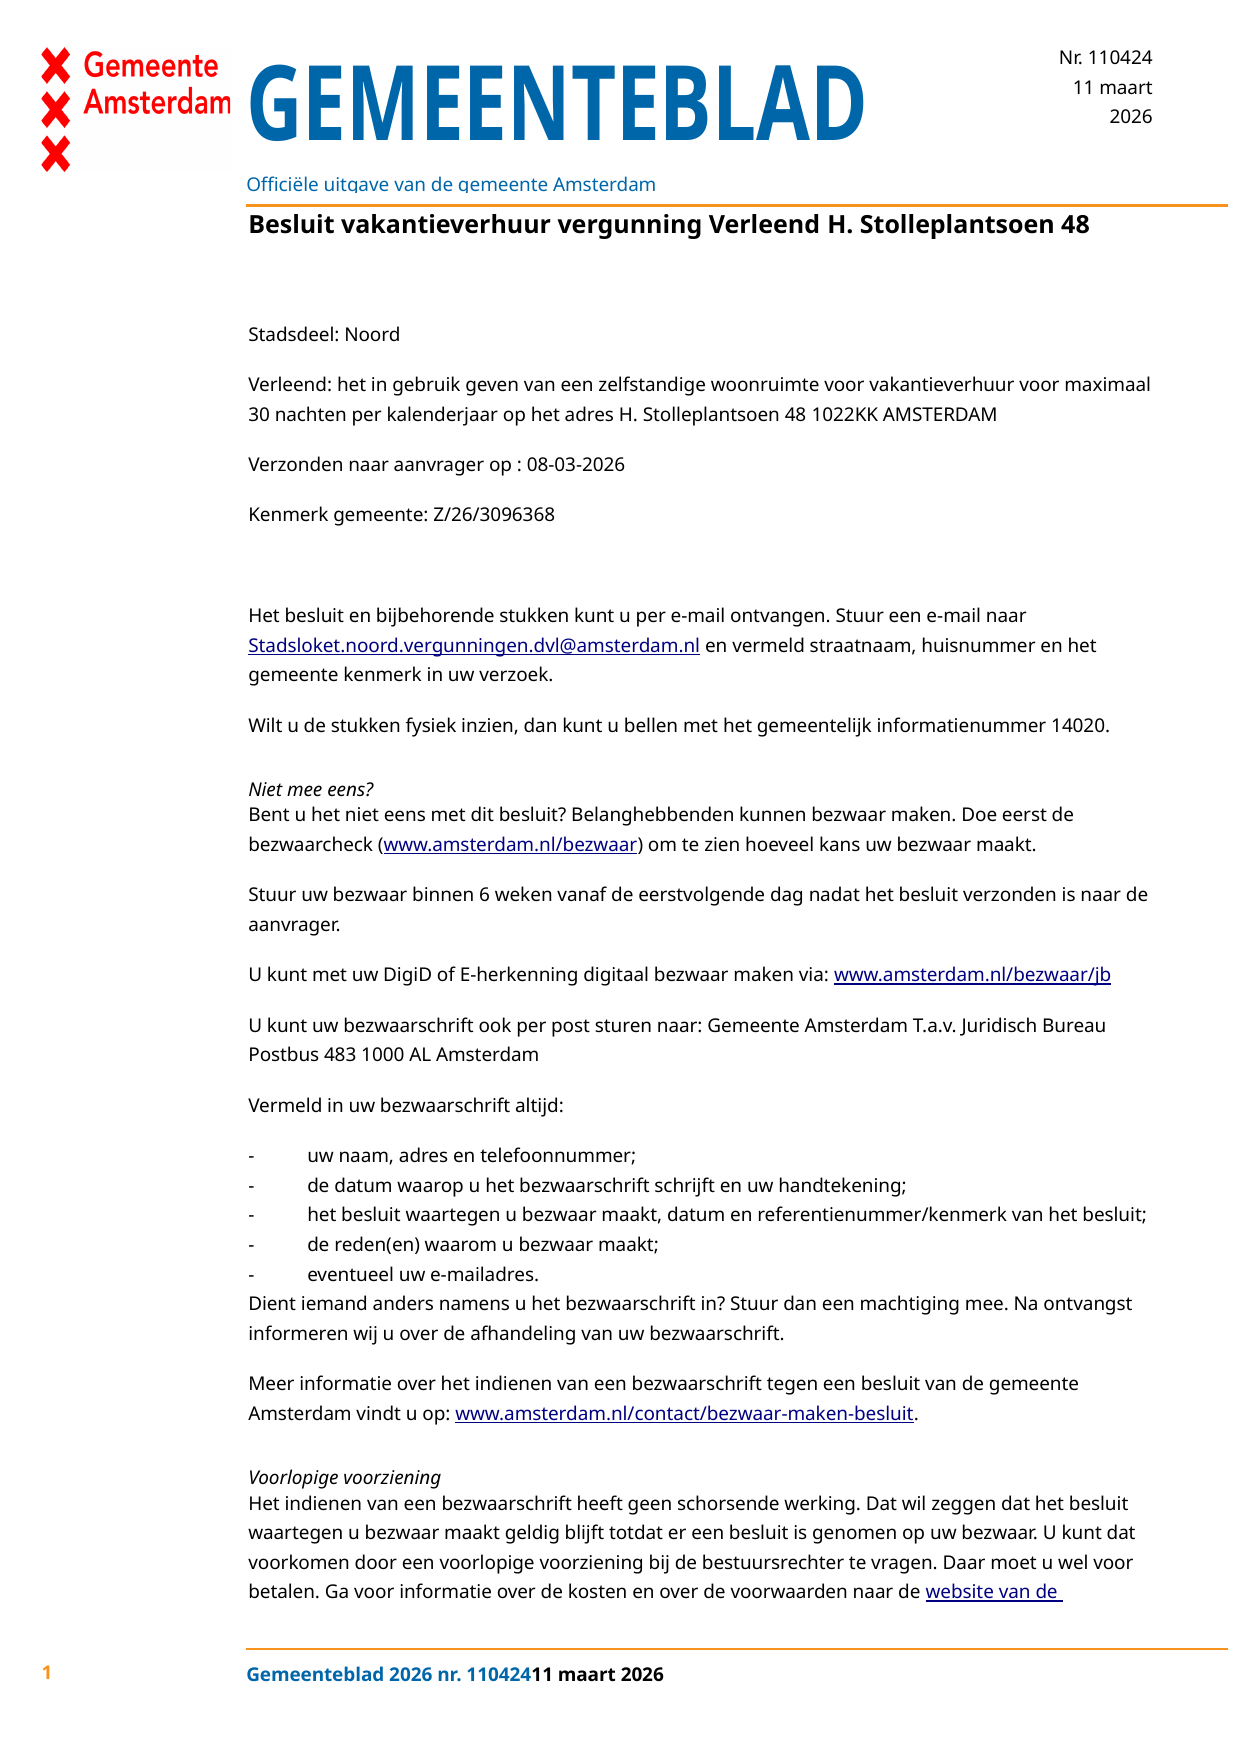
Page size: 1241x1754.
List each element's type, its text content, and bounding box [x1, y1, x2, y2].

text Dient iemand anders namens u het bezwaarschrift in? Stuur dan een machtiging mee. Na ontvangst informeren wij u over de afhandeling van uw bezwaarschrift. [248, 1290, 1152, 1346]
text Vermeld in uw bezwaarschrift altijd: [248, 1092, 1152, 1118]
text Kenmerk gemeente: Z/26/3096368 [248, 502, 1152, 527]
text Het indienen van een bezwaarschrift heeft geen schorsende werking. Dat wil zeggen dat het besluit waartegen u bezwaar maakt geldig blijft totdat er een besluit is genomen op uw bezwaar. U kunt dat voorkomen door een voorlopige voorziening bij de bestuursrechter te vragen. Daar moet u wel voor betalen. Ga voor informatie over de kosten en over de voorwaarden naar de website van de [248, 1490, 1152, 1604]
text U kunt met uw DigiD of E-herkenning digitaal bezwaar maken via: www.amsterdam.nl/bezwaar/jb [248, 962, 1152, 987]
list de datum waarop u het bezwaarschrift schrijft en uw handtekening; [248, 1172, 1152, 1198]
list eventueel uw e-mailadres. [248, 1261, 1152, 1287]
list de reden(en) waarom u bezwaar maakt; [248, 1231, 1152, 1257]
text Besluit vakantieverhuur vergunning Verleend H. Stolleplantsoen 48 [248, 207, 1152, 241]
picture [41, 47, 231, 172]
list uw naam, adres en telefoonnummer; [248, 1142, 1152, 1168]
text Stadsdeel: Noord [248, 321, 1152, 346]
text Niet mee eens? [248, 776, 1152, 802]
text Bent u het niet eens met dit besluit? Belanghebbenden kunnen bezwaar maken. Doe eerst de bezwaarcheck (www.amsterdam.nl/bezwaar) om te zien hoeveel kans uw bezwaar maakt. [248, 802, 1152, 857]
list het besluit waartegen u bezwaar maakt, datum en referentienummer/kenmerk van het besluit; [248, 1202, 1152, 1227]
text Stuur uw bezwaar binnen 6 weken vanaf de eerstvolgende dag nadat het besluit verzonden is naar de aanvrager. [248, 882, 1152, 937]
text Voorlopige voorziening [248, 1464, 1152, 1490]
text Het besluit en bijbehorende stukken kunt u per e-mail ontvangen. Stuur een e-mail naar Stadsloket.noord.vergunningen.dvl@amsterdam.nl en vermeld straatnaam, huisnummer en het gemeente kenmerk in uw verzoek. [248, 602, 1152, 687]
text U kunt uw bezwaarschrift ook per post sturen naar: Gemeente Amsterdam T.a.v. Juridisch Bureau Postbus 483 1000 AL Amsterdam [248, 1012, 1152, 1067]
text Verleend: het in gebruik geven van een zelfstandige woonruimte voor vakantieverhuur voor maximaal 30 nachten per kalenderjaar op het adres H. Stolleplantsoen 48 1022KK AMSTERDAM [248, 371, 1152, 426]
text Verzonden naar aanvrager op : 08-03-2026 [248, 451, 1152, 477]
text Wilt u de stukken fysiek inzien, dan kunt u bellen met het gemeentelijk informatienummer 14020. [248, 712, 1152, 738]
text Meer informatie over het indienen van een bezwaarschrift tegen een besluit van de gemeente Amsterdam vindt u op: www.amsterdam.nl/contact/bezwaar-maken-besluit. [248, 1370, 1152, 1426]
